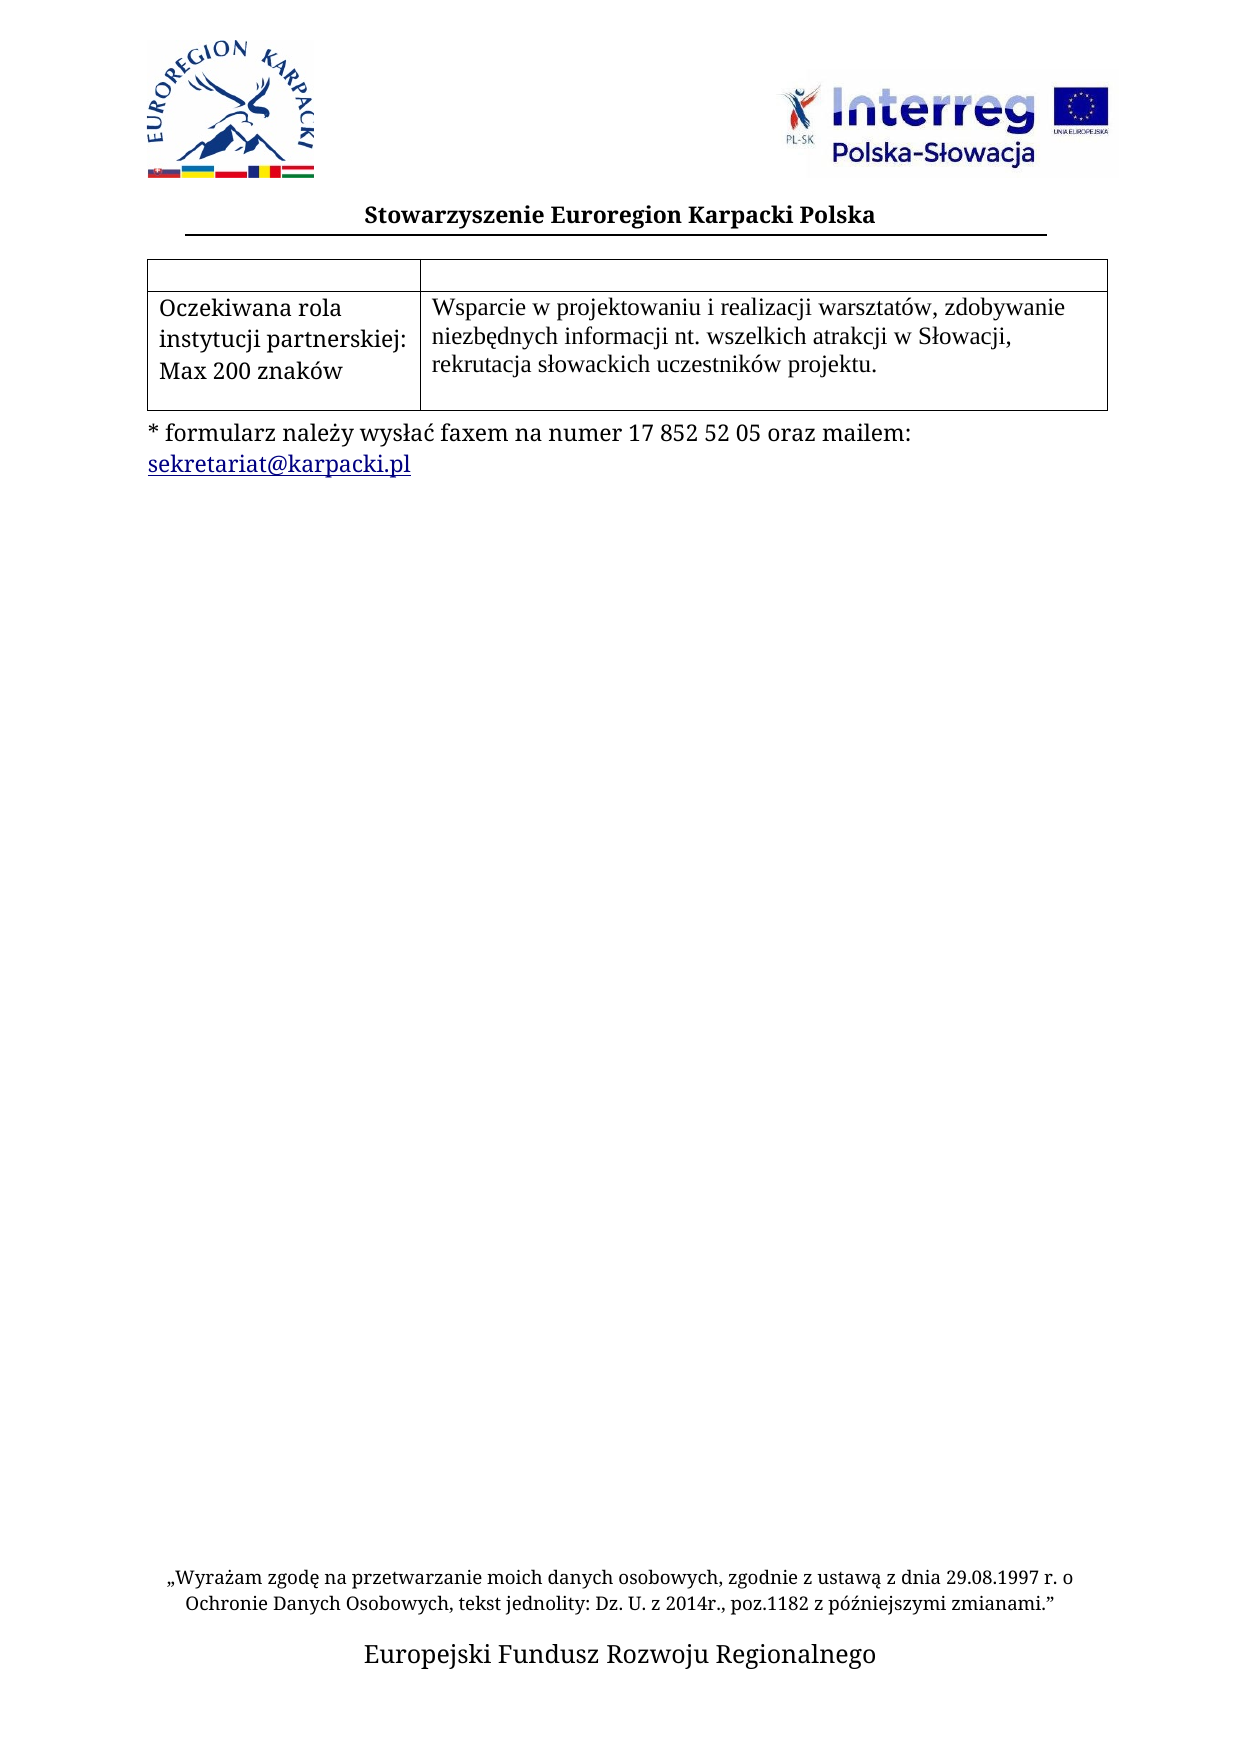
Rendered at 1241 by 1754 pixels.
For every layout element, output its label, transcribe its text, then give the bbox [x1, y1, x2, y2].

table_cell [148, 260, 420, 291]
table_cell Wsparcie w projektowaniu i realizacji warsztatów, zdobywanie niezbędnych informacji nt. wszelkich atrakcji w Słowacji, rekrutacja słowackich uczestników projektu. [421, 292, 1107, 409]
table_cell Oczekiwana rola instytucji partnerskiej: Max 200 znaków [148, 292, 420, 409]
text * formularz należy wysłać faxem na numer 17 852 52 05 oraz mailem: sekretariat@karpacki.pl [148, 417, 1093, 479]
table_cell [421, 260, 1107, 291]
